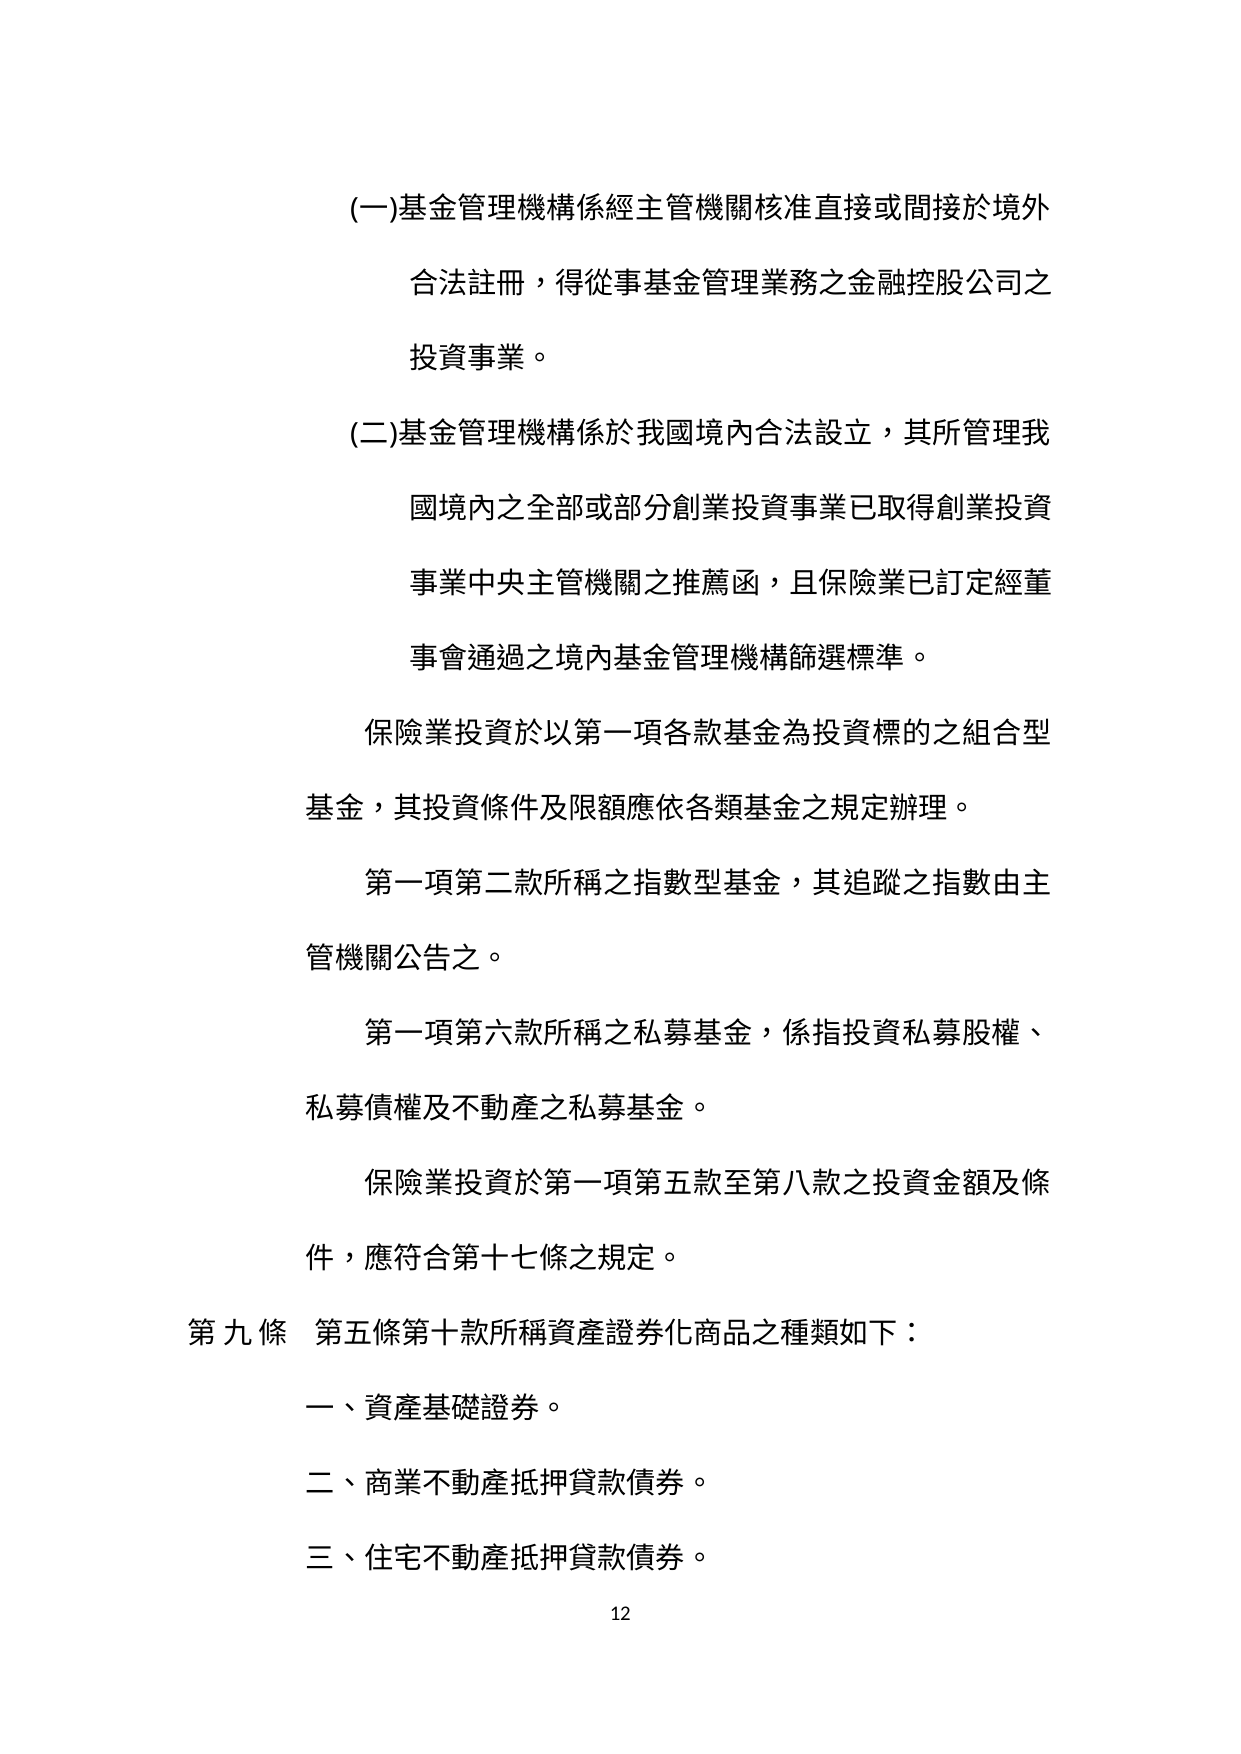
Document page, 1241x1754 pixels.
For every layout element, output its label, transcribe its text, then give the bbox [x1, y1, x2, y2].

text 第一項第六款所稱之私募基金，係指投資私募股權、私募債權及不動產之私募基金。 [306, 987, 1053, 1137]
text 一、資產基礎證券。 [187, 1362, 1053, 1437]
text 第一項第二款所稱之指數型基金，其追蹤之指數由主管機關公告之。 [306, 837, 1053, 987]
text 保險業投資於以第一項各款基金為投資標的之組合型基金，其投資條件及限額應依各類基金之規定辦理。 [306, 687, 1053, 837]
text 第 九 條 第五條第十款所稱資產證券化商品之種類如下： [187, 1287, 1053, 1362]
text (二)基金管理機構係於我國境內合法設立，其所管理我國境內之全部或部分創業投資事業已取得創業投資事業中央主管機關之推薦函，且保險業已訂定經董事會通過之境內基金管理機構篩選標準。 [350, 387, 1053, 687]
text 保險業投資於第一項第五款至第八款之投資金額及條件，應符合第十七條之規定。 [306, 1137, 1053, 1287]
text 二、商業不動產抵押貸款債券。 [187, 1437, 1053, 1512]
text (一)基金管理機構係經主管機關核准直接或間接於境外合法註冊，得從事基金管理業務之金融控股公司之投資事業。 [350, 162, 1053, 387]
text 三、住宅不動產抵押貸款債券。 [187, 1512, 1053, 1587]
